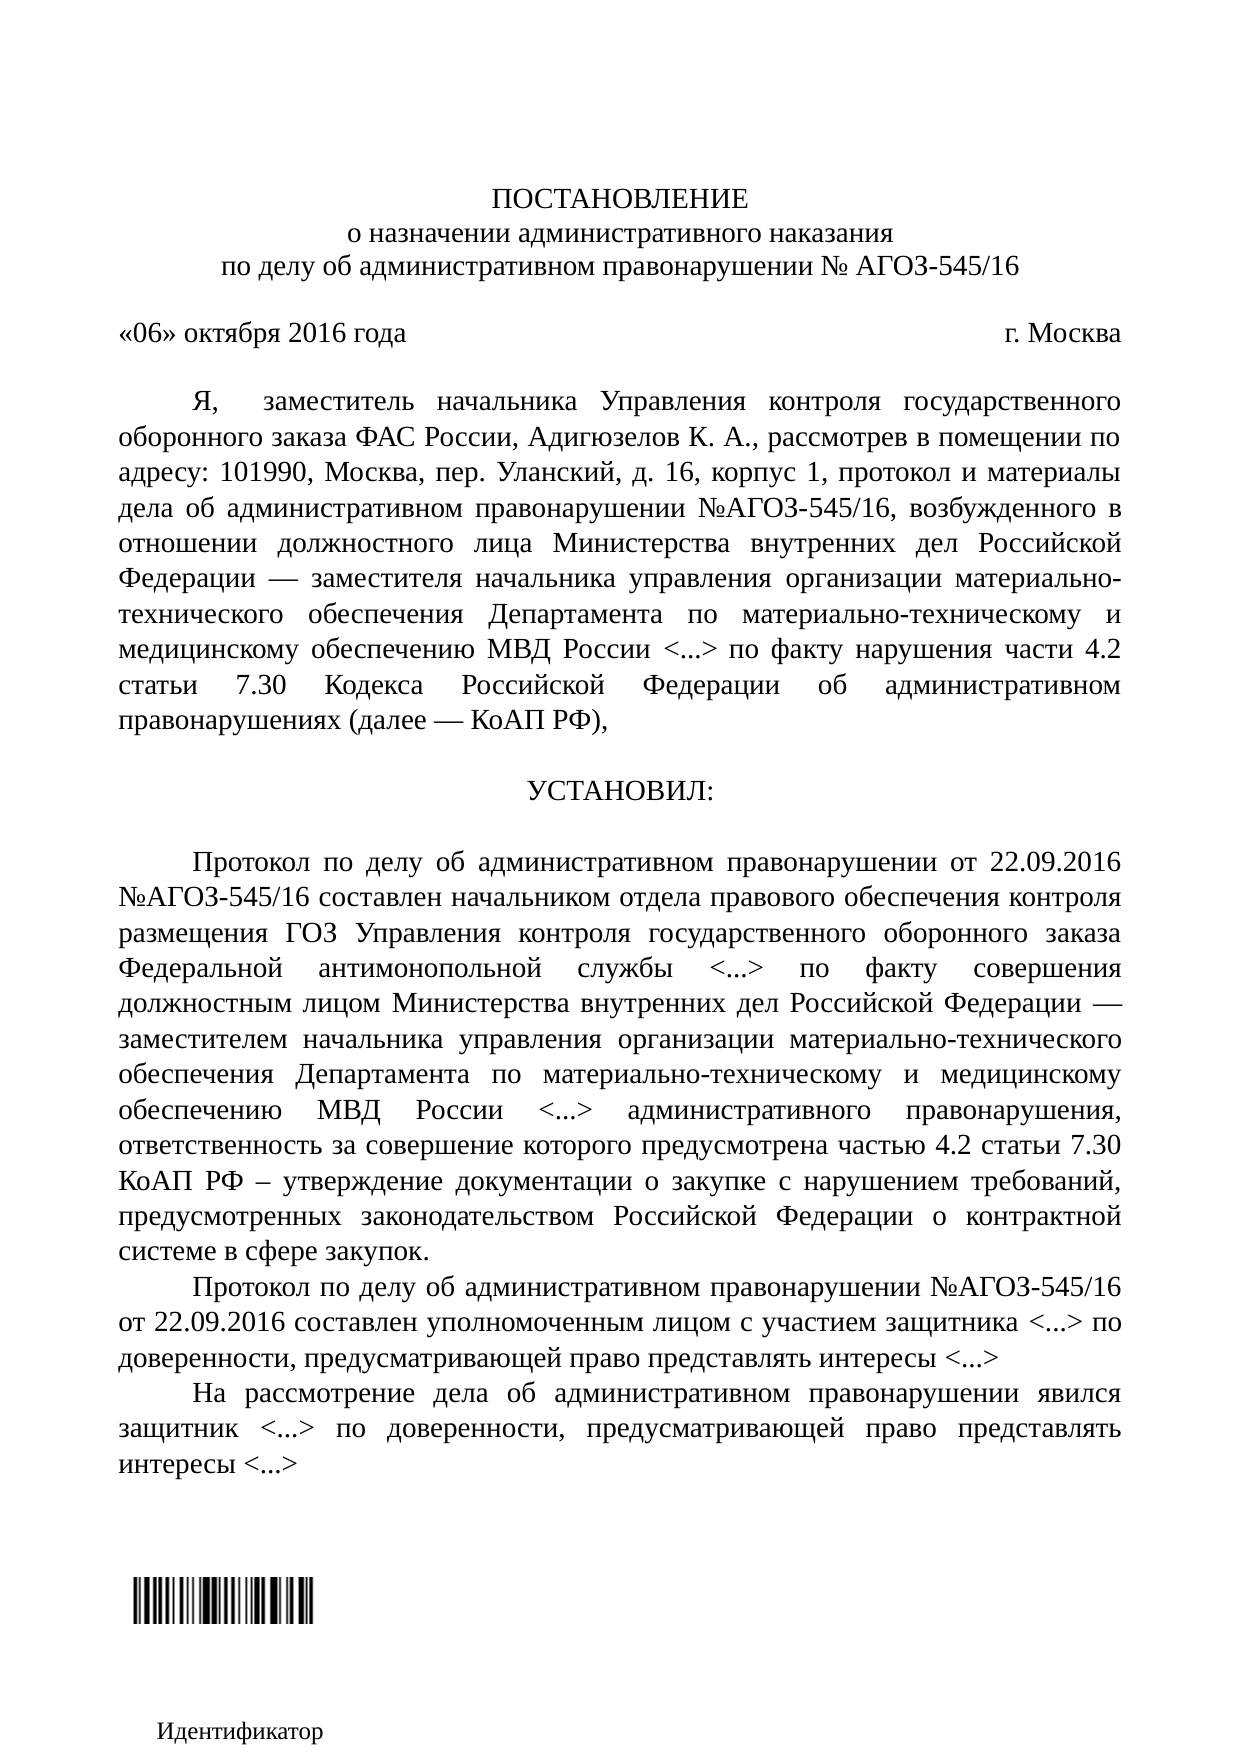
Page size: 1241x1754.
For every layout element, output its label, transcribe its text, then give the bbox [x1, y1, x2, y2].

text Протокол по делу об административном правонарушении от 22.09.2016 №АГОЗ-545/16 составлен начальником отдела правового обеспечения контроля размещения ГОЗ Управления контроля государственного оборонного заказа Федеральной антимонопольной службы <...> по факту совершения должностным лицом Министерства внутренних дел Российской Федерации — заместителем начальника управления организации материально-технического обеспечения Департамента по материально-техническому и медицинскому обеспечению МВД России <...> административного правонарушения, ответственность за совершение которого предусмотрена частью 4.2 статьи 7.30 КоАП РФ – утверждение документации о закупке с нарушением требований, предусмотренных законодательством Российской Федерации о контрактной системе в сфере закупок. [118, 843, 1122, 1268]
text по делу об административном правонарушении № АГОЗ-545/16 [118, 248, 1122, 282]
text УСТАНОВИЛ: [118, 772, 1122, 807]
text Я, заместитель начальника Управления контроля государственного оборонного заказа ФАС России, Адигюзелов К. А., рассмотрев в помещении по адресу: 101990, Москва, пер. Уланский, д. 16, корпус 1, протокол и материалы дела об административном правонарушении №АГОЗ-545/16, возбужденного в отношении должностного лица Министерства внутренних дел Российской Федерации — заместителя начальника управления организации материально-технического обеспечения Департамента по материально-техническому и медицинскому обеспечению МВД России <...> по факту нарушения части 4.2 статьи 7.30 Кодекса Российской Федерации об административном правонарушениях (далее — КоАП РФ), [118, 382, 1122, 737]
picture [118, 1577, 331, 1624]
text о назначении административного наказания [118, 215, 1122, 248]
text Протокол по делу об административном правонарушении №АГОЗ-545/16 от 22.09.2016 составлен уполномоченным лицом с участием защитника <...> по доверенности, предусматривающей право представлять интересы <...> [118, 1268, 1122, 1374]
text ПОСТАНОВЛЕНИЕ [118, 181, 1122, 215]
text «06» октября 2016 года г. Москва [118, 315, 1122, 349]
text На рассмотрение дела об административном правонарушении явился защитник <...> по доверенности, предусматривающей право представлять интересы <...> [118, 1374, 1122, 1480]
